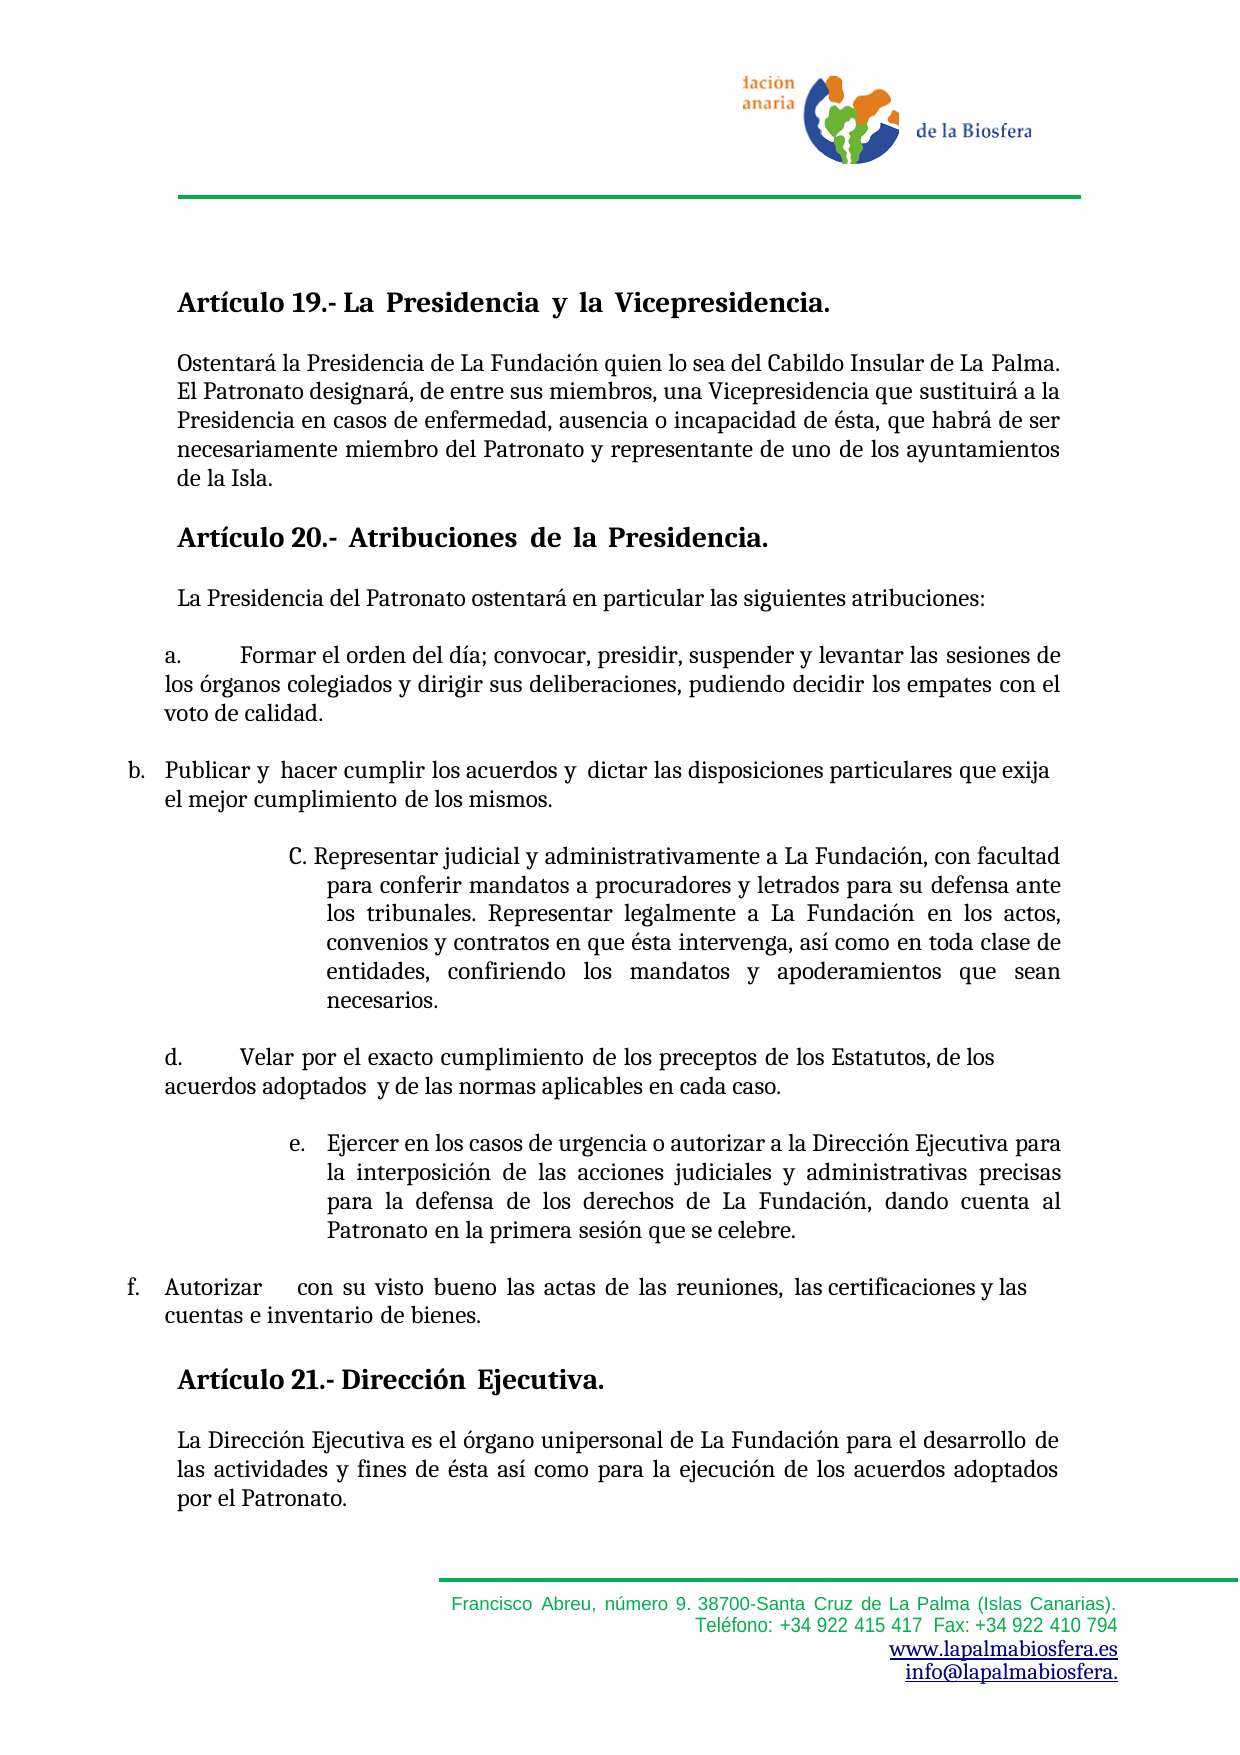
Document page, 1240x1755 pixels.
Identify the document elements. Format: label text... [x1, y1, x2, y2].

list Velar por el exacto cumplimiento de los preceptos de los Estatutos, de los acuerdos adoptados y de las normas aplicables en cada caso. [164, 1043, 1059, 1101]
list Ejercer en los casos de urgencia o autorizar a la Dirección Ejecutiva para la interposición de las acciones judiciales y administrativas precisas para la defensa de los derechos de La Fundación, dando cuenta al Patronato en la primera sesión que se celebre. [289, 1129, 1061, 1244]
list Formar el orden del día; convocar, presidir, suspender y levantar las sesiones de los órganos colegiados y dirigir sus deliberaciones, pudiendo decidir los empates con el voto de calidad. [164, 641, 1061, 727]
text La Dirección Ejecutiva es el órgano unipersonal de La Fundación para el desarrollo de las actividades y fines de ésta así como para la ejecución de los acuerdos adoptados por el Patronato. [177, 1426, 1059, 1513]
text C. Representar judicial y administrativamente a La Fundación, con facultad para conferir mandatos a procuradores y letrados para su defensa ante los tribunales. Representar legalmente a La Fundación en los actos, convenios y contratos en que ésta intervenga, así como en toda clase de entidades, confiriendo los mandatos y apoderamientos que sean necesarios. [289, 842, 1061, 1014]
text Ostentará la Presidencia de La Fundación quien lo sea del Cabildo Insular de La Palma. El Patronato designará, de entre sus miembros, una Vicepresidencia que sustituirá a la Presidencia en casos de enfermedad, ausencia o incapacidad de ésta, que habrá de ser necesariamente miembro del Patronato y representante de uno de los ayuntamientos de la Isla. [177, 348, 1060, 492]
list Publicar y hacer cumplir los acuerdos y dictar las disposiciones particulares que exija el mejor cumplimiento de los mismos. [127, 756, 1058, 813]
list Autorizar con su visto bueno las actas de las reuniones, las certificaciones y las cuentas e inventario de bienes. [127, 1273, 1060, 1330]
text La Presidencia del Patronato ostentará en particular las siguientes atribuciones: [177, 584, 1102, 612]
subtitle Artículo 20.- Atribuciones de la Presidencia. [177, 521, 1102, 554]
subtitle Artículo 21.- Dirección Ejecutiva. [177, 1363, 1102, 1397]
subtitle Artículo 19.- La Presidencia y la Vicepresidencia. [177, 286, 1102, 319]
